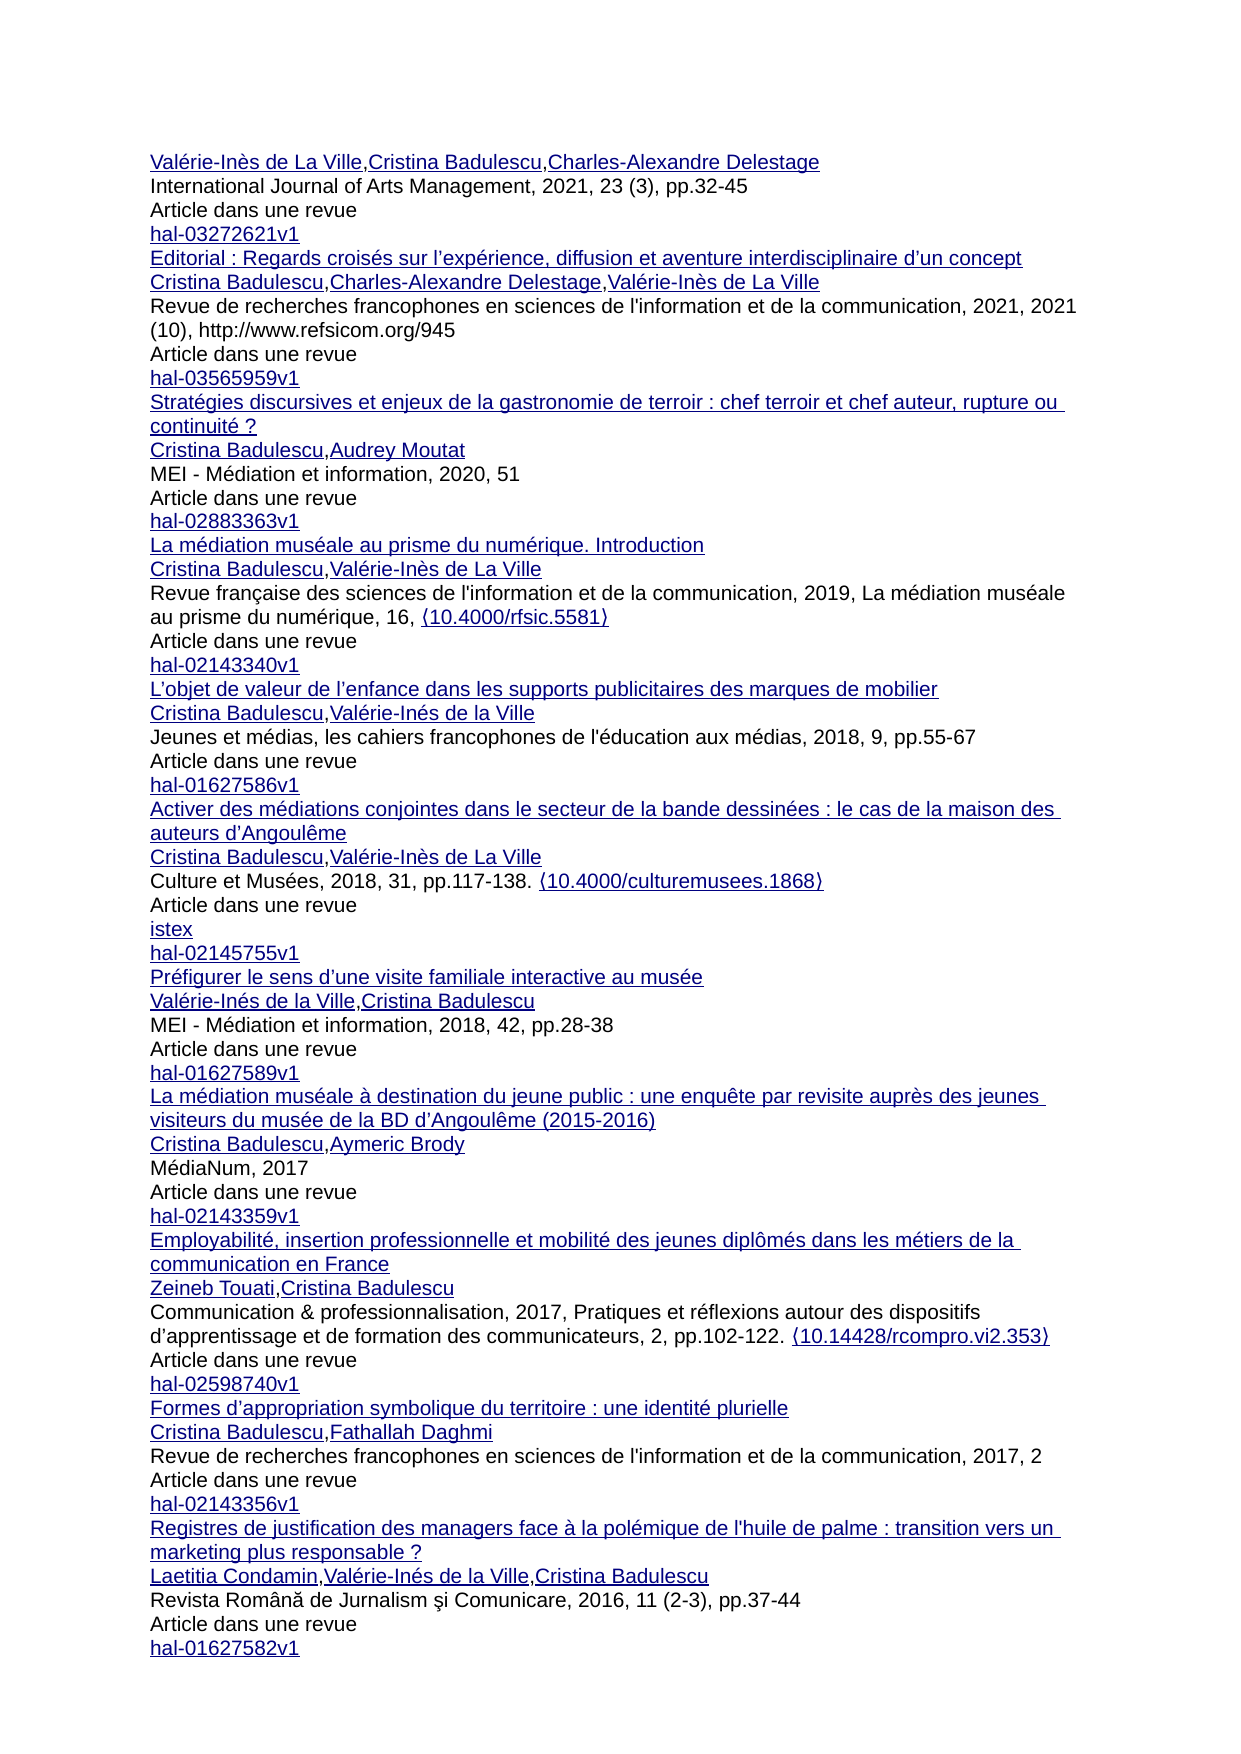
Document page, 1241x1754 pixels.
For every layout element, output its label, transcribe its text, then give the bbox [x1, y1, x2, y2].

table_cell L’objet de valeur de l’enfance dans les supports publicitaires des marques de mobilier Cristina Badulescu,Valérie-Inés de la Ville Jeunes et médias, les cahiers francophones de l'éducation aux médias, 2018, 9, pp.55-67 Article dans une revue hal-01627586v1 [150, 677, 1090, 797]
table_cell Activer des médiations conjointes dans le secteur de la bande dessinées : le cas de la maison des auteurs d’Angoulême Cristina Badulescu,Valérie-Inès de La Ville Culture et Musées, 2018, 31, pp.117-138. ⟨10.4000/culturemusees.1868⟩ Article dans une revue istex hal-02145755v1 [150, 797, 1090, 964]
table_cell La médiation muséale au prisme du numérique. Introduction Cristina Badulescu,Valérie-Inès de La Ville Revue française des sciences de l'information et de la communication, 2019, La médiation muséale au prisme du numérique, 16, ⟨10.4000/rfsic.5581⟩ Article dans une revue hal-02143340v1 [150, 533, 1090, 677]
table_cell Employabilité, insertion professionnelle et mobilité des jeunes diplômés dans les métiers de la communication en France Zeineb Touati,Cristina Badulescu Communication & professionnalisation, 2017, Pratiques et réflexions autour des dispositifs d’apprentissage et de formation des communicateurs, 2, pp.102-122. ⟨10.14428/rcompro.vi2.353⟩ Article dans une revue hal-02598740v1 [150, 1228, 1090, 1396]
table_cell Valérie-Inès de La Ville,Cristina Badulescu,Charles-Alexandre Delestage International Journal of Arts Management, 2021, 23 (3), pp.32-45 Article dans une revue hal-03272621v1 [150, 150, 1090, 246]
table_cell Editorial : Regards croisés sur l’expérience, diffusion et aventure interdisciplinaire d’un concept Cristina Badulescu,Charles-Alexandre Delestage,Valérie-Inès de La Ville Revue de recherches francophones en sciences de l'information et de la communication, 2021, 2021 (10), http://www.refsicom.org/945 Article dans une revue hal-03565959v1 [150, 246, 1090, 389]
table_cell La médiation muséale à destination du jeune public : une enquête par revisite auprès des jeunes visiteurs du musée de la BD d’Angoulême (2015-2016) Cristina Badulescu,Aymeric Brody MédiaNum, 2017 Article dans une revue hal-02143359v1 [150, 1084, 1090, 1228]
table_cell Formes d’appropriation symbolique du territoire : une identité plurielle Cristina Badulescu,Fathallah Daghmi Revue de recherches francophones en sciences de l'information et de la communication, 2017, 2 Article dans une revue hal-02143356v1 [150, 1396, 1090, 1516]
table_cell Préfigurer le sens d’une visite familiale interactive au musée Valérie-Inés de la Ville,Cristina Badulescu MEI - Médiation et information, 2018, 42, pp.28-38 Article dans une revue hal-01627589v1 [150, 965, 1090, 1084]
table_cell Registres de justification des managers face à la polémique de l'huile de palme : transition vers un marketing plus responsable ? Laetitia Condamin,Valérie-Inés de la Ville,Cristina Badulescu Revista Română de Jurnalism şi Comunicare, 2016, 11 (2-3), pp.37-44 Article dans une revue hal-01627582v1 [150, 1516, 1090, 1659]
table_cell Stratégies discursives et enjeux de la gastronomie de terroir : chef terroir et chef auteur, rupture ou continuité ? Cristina Badulescu,Audrey Moutat MEI - Médiation et information, 2020, 51 Article dans une revue hal-02883363v1 [150, 390, 1090, 533]
